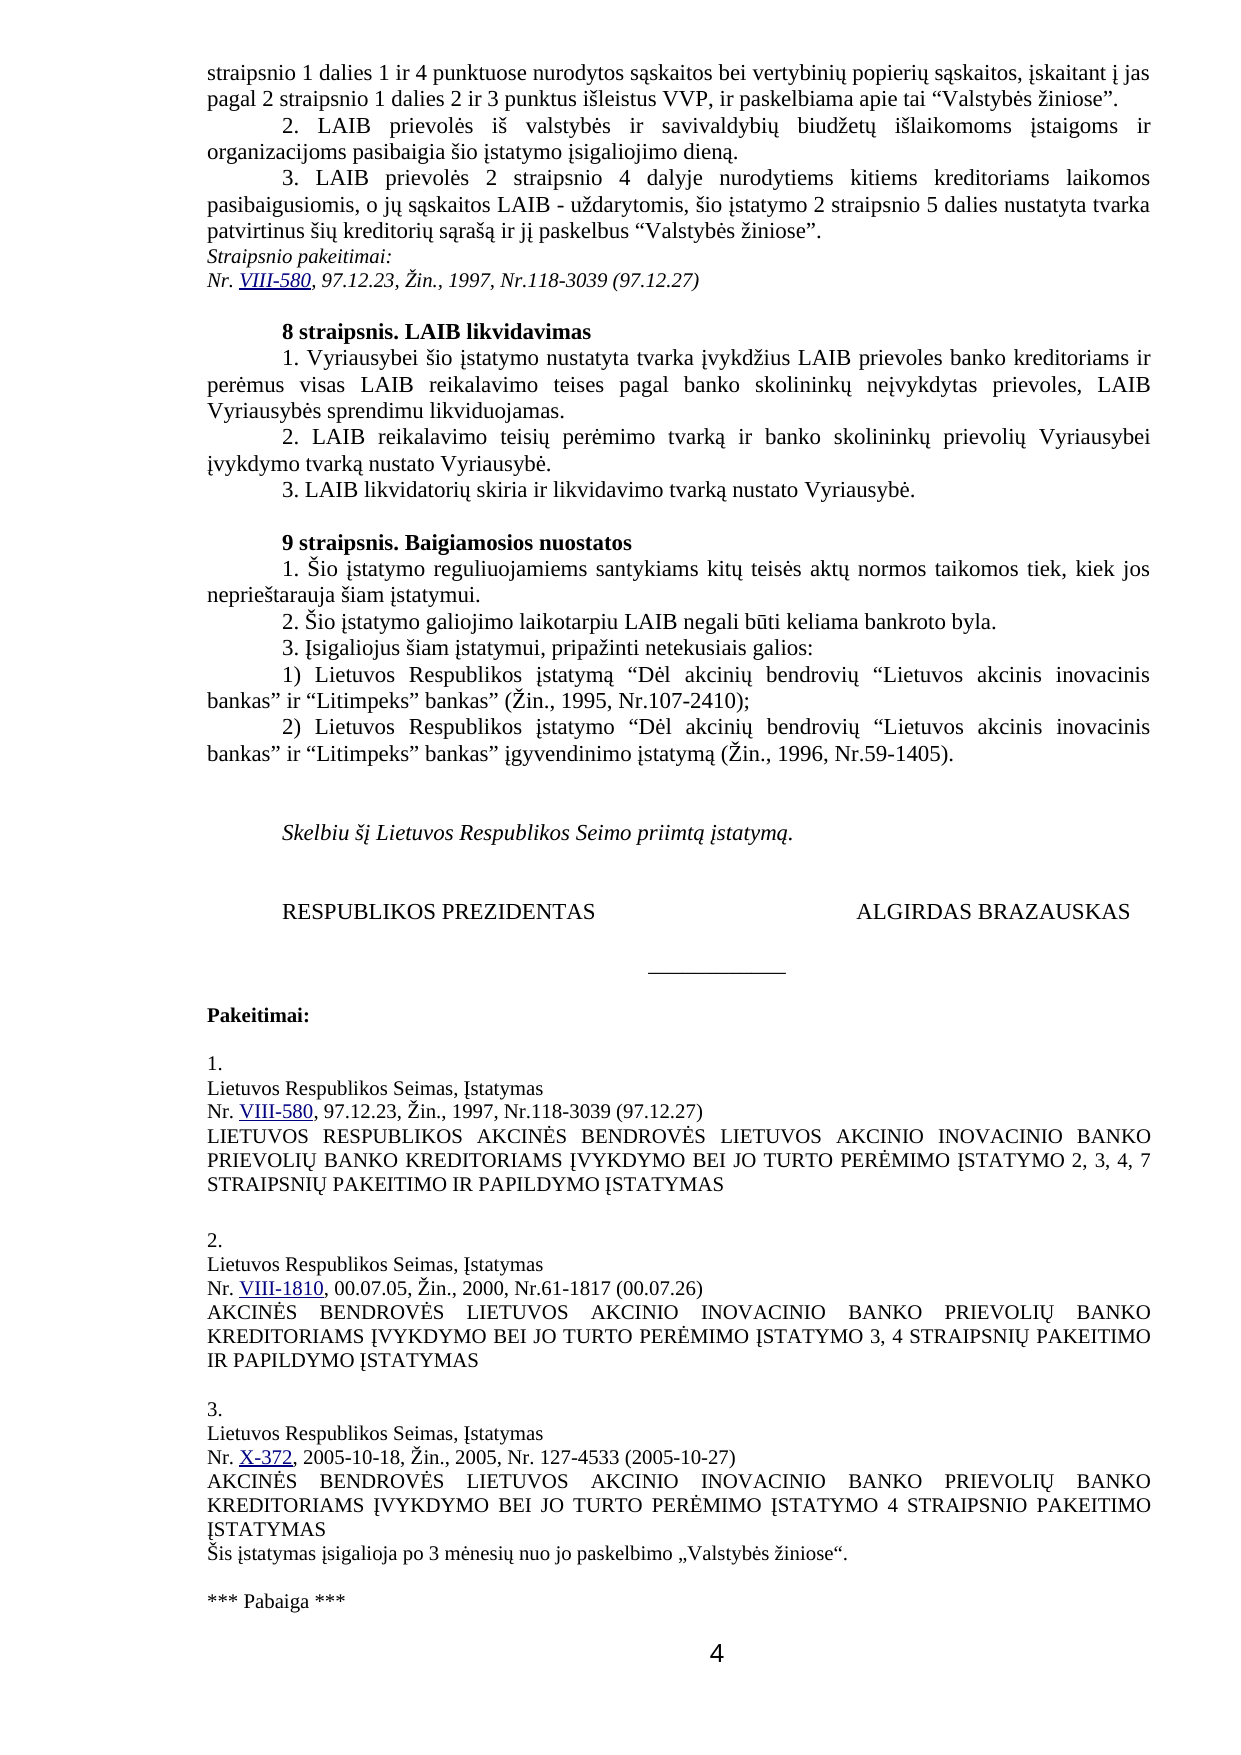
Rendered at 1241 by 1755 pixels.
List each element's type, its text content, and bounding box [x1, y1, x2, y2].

text Lietuvos Respublikos Seimas, Įstatymas [207, 1421, 1152, 1445]
text 1. [207, 1051, 1152, 1075]
text 8 straipsnis. LAIB likvidavimas [207, 318, 1152, 344]
text 3. Įsigaliojus šiam įstatymui, pripažinti netekusiais galios: [207, 634, 1152, 661]
text 3. LAIB prievolės 2 straipsnio 4 dalyje nurodytiems kitiems kreditoriams laikomos pasibaigusiomis, o jų sąskaitos LAIB - uždarytomis, šio įstatymo 2 straipsnio 5 dalies nustatyta tvarka patvirtinus šių kreditorių sąrašą ir jį paskelbus “Valstybės žiniose”. [207, 164, 1152, 243]
text Pakeitimai: [207, 1003, 1152, 1027]
text ____________ [207, 951, 1152, 977]
text 2) Lietuvos Respublikos įstatymo “Dėl akcinių bendrovių “Lietuvos akcinis inovacinis bankas” ir “Litimpeks” bankas” įgyvendinimo įstatymą (Žin., 1996, Nr.59-1405). [207, 713, 1152, 766]
text 3. [207, 1397, 1152, 1421]
text Skelbiu šį Lietuvos Respublikos Seimo priimtą įstatymą. [207, 819, 1152, 845]
text 9 straipsnis. Baigiamosios nuostatos [207, 529, 1152, 555]
text straipsnio 1 dalies 1 ir 4 punktuose nurodytos sąskaitos bei vertybinių popierių sąskaitos, įskaitant į jas pagal 2 straipsnio 1 dalies 2 ir 3 punktus išleistus VVP, ir paskelbiama apie tai “Valstybės žiniose”. [207, 59, 1152, 112]
text RESPUBLIKOS PREZIDENTAS ALGIRDAS BRAZAUSKAS [207, 898, 1152, 924]
text 3. LAIB likvidatorių skiria ir likvidavimo tvarką nustato Vyriausybė. [207, 476, 1152, 502]
text Nr. X-372, 2005-10-18, Žin., 2005, Nr. 127-4533 (2005-10-27) [207, 1445, 1152, 1469]
text Šis įstatymas įsigalioja po 3 mėnesių nuo jo paskelbimo „Valstybės žiniose“. [207, 1541, 1152, 1565]
text 2. [207, 1228, 1152, 1252]
text Lietuvos Respublikos Seimas, Įstatymas [207, 1075, 1152, 1099]
text AKCINĖS BENDROVĖS LIETUVOS AKCINIO INOVACINIO BANKO PRIEVOLIŲ BANKO KREDITORIAMS ĮVYKDYMO BEI JO TURTO PERĖMIMO ĮSTATYMO 4 STRAIPSNIO PAKEITIMO ĮSTATYMAS [207, 1469, 1152, 1541]
text 1) Lietuvos Respublikos įstatymą “Dėl akcinių bendrovių “Lietuvos akcinis inovacinis bankas” ir “Litimpeks” bankas” (Žin., 1995, Nr.107-2410); [207, 661, 1152, 713]
text LIETUVOS RESPUBLIKOS AKCINĖS BENDROVĖS LIETUVOS AKCINIO INOVACINIO BANKO PRIEVOLIŲ BANKO KREDITORIAMS ĮVYKDYMO BEI JO TURTO PERĖMIMO ĮSTATYMO 2, 3, 4, 7 STRAIPSNIŲ PAKEITIMO IR PAPILDYMO ĮSTATYMAS [207, 1123, 1152, 1196]
text *** Pabaiga *** [207, 1589, 1152, 1613]
text Straipsnio pakeitimai: [207, 243, 1152, 268]
text 1. Šio įstatymo reguliuojamiems santykiams kitų teisės aktų normos taikomos tiek, kiek jos neprieštarauja šiam įstatymui. [207, 555, 1152, 608]
text Nr. VIII-580, 97.12.23, Žin., 1997, Nr.118-3039 (97.12.27) [207, 1099, 1152, 1123]
text Nr. VIII-580, 97.12.23, Žin., 1997, Nr.118-3039 (97.12.27) [207, 268, 1152, 292]
text Nr. VIII-1810, 00.07.05, Žin., 2000, Nr.61-1817 (00.07.26) [207, 1276, 1152, 1300]
text 2. LAIB reikalavimo teisių perėmimo tvarką ir banko skolininkų prievolių Vyriausybei įvykdymo tvarką nustato Vyriausybė. [207, 423, 1152, 476]
text AKCINĖS BENDROVĖS LIETUVOS AKCINIO INOVACINIO BANKO PRIEVOLIŲ BANKO KREDITORIAMS ĮVYKDYMO BEI JO TURTO PERĖMIMO ĮSTATYMO 3, 4 STRAIPSNIŲ PAKEITIMO IR PAPILDYMO ĮSTATYMAS [207, 1300, 1152, 1372]
text 2. LAIB prievolės iš valstybės ir savivaldybių biudžetų išlaikomoms įstaigoms ir organizacijoms pasibaigia šio įstatymo įsigaliojimo dieną. [207, 112, 1152, 164]
text Lietuvos Respublikos Seimas, Įstatymas [207, 1252, 1152, 1276]
text 2. Šio įstatymo galiojimo laikotarpiu LAIB negali būti keliama bankroto byla. [207, 608, 1152, 634]
text 1. Vyriausybei šio įstatymo nustatyta tvarka įvykdžius LAIB prievoles banko kreditoriams ir perėmus visas LAIB reikalavimo teises pagal banko skolininkų neįvykdytas prievoles, LAIB Vyriausybės sprendimu likviduojamas. [207, 344, 1152, 423]
